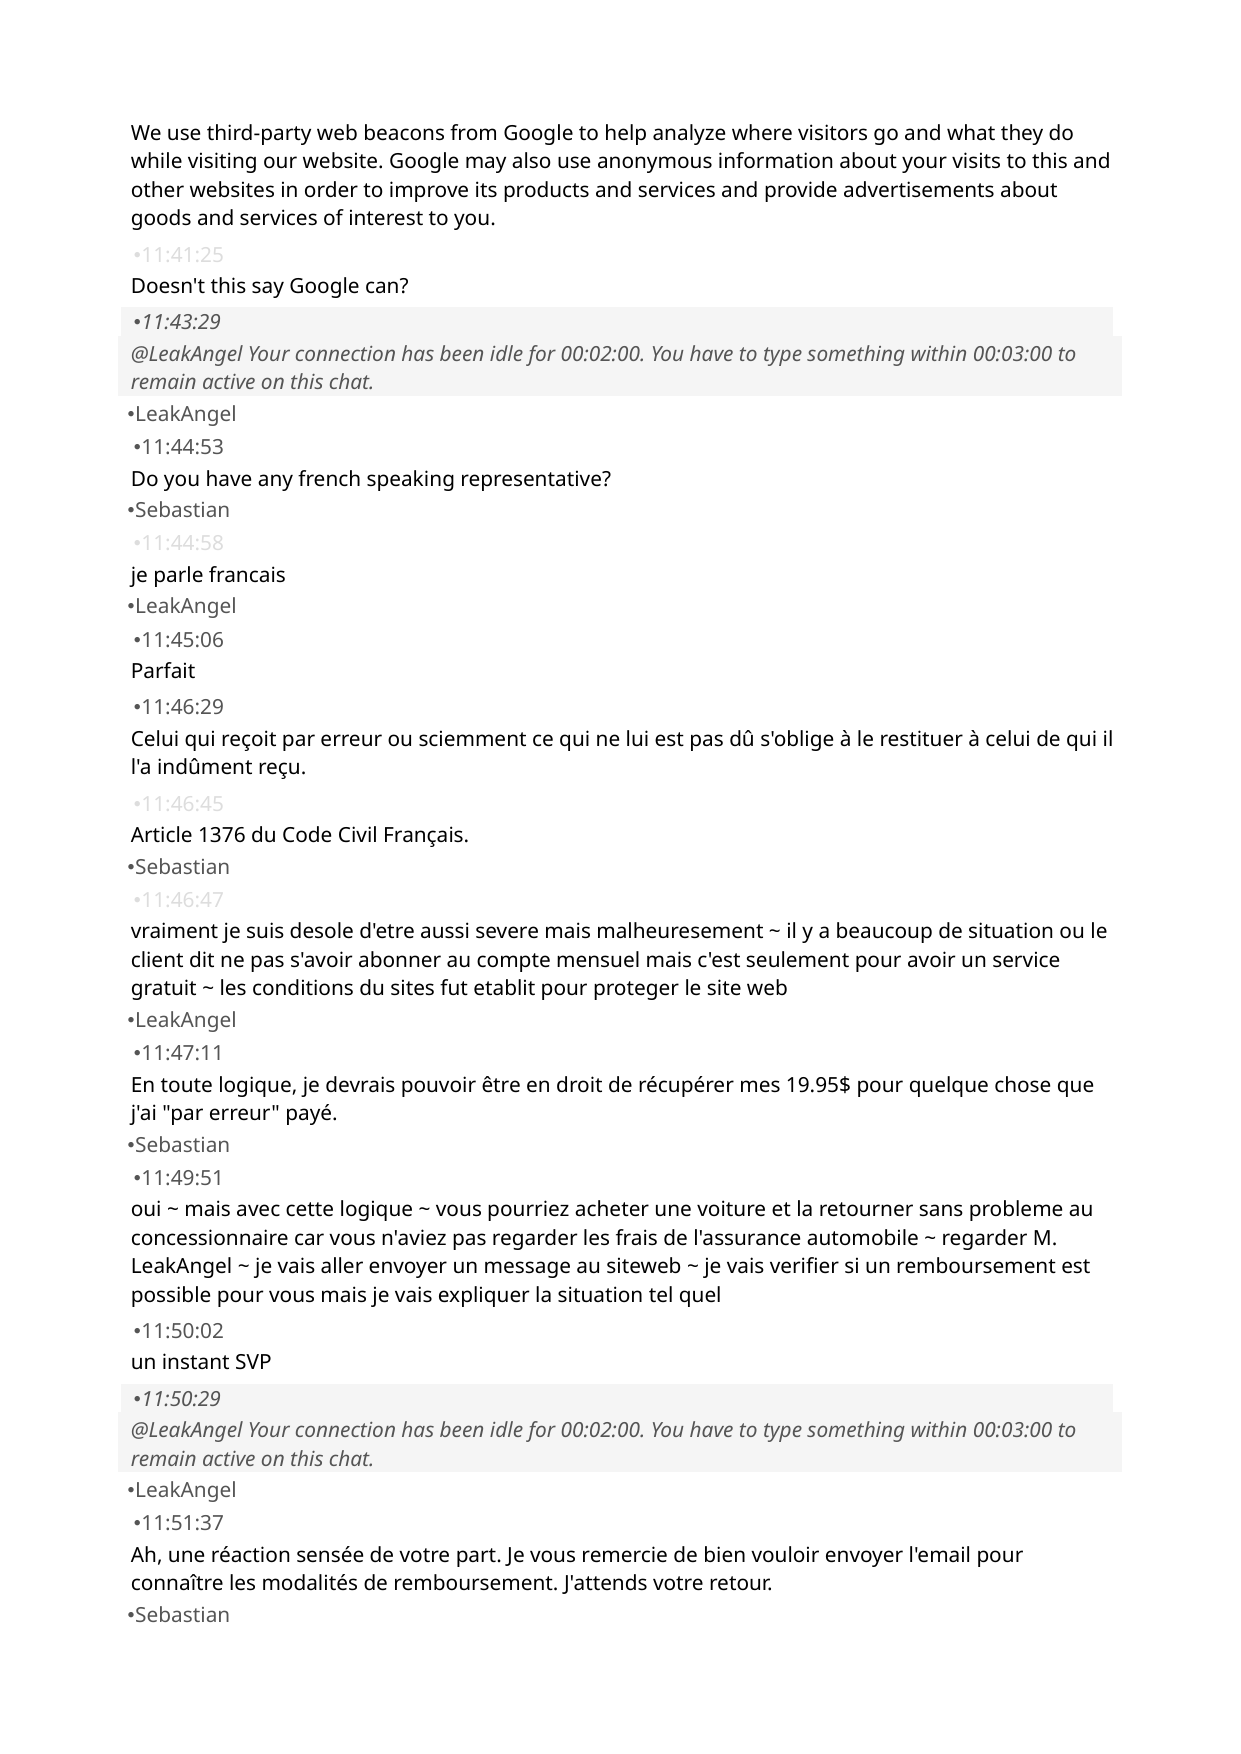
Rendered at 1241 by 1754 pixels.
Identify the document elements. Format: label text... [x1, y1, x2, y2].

list 11:50:02 [121, 1316, 1113, 1344]
list @LeakAngel Your connection has been idle for 00:02:00. You have to type something within 00:03:00 to remain active on this chat. [118, 339, 1122, 396]
list Sebastian [127, 1600, 1106, 1628]
list @LeakAngel Your connection has been idle for 00:02:00. You have to type something within 00:03:00 to remain active on this chat. [118, 1415, 1122, 1472]
list Sebastian [127, 852, 1106, 880]
list Parfait [118, 656, 1122, 685]
list We use third-party web beacons from Google to help analyze where visitors go and what they do while visiting our website. Google may also use anonymous information about your visits to this and other websites in order to improve its products and services and provide advertisements about goods and services of interest to you. [118, 118, 1122, 232]
list 11:45:06 [121, 625, 1113, 653]
list Do you have any french speaking representative? [118, 464, 1122, 492]
list Ah, une réaction sensée de votre part. Je vous remercie de bien vouloir envoyer l'email pour connaître les modalités de remboursement. J'attends votre retour. [118, 1540, 1122, 1597]
list Doesn't this say Google can? [118, 271, 1122, 300]
list LeakAngel [127, 399, 1106, 427]
list je parle francais [118, 560, 1122, 588]
list vraiment je suis desole d'etre aussi severe mais malheuresement ~ il y a beaucoup de situation ou le client dit ne pas s'avoir abonner au compte mensuel mais c'est seulement pour avoir un service gratuit ~ les conditions du sites fut etablit pour proteger le site web [118, 917, 1122, 1002]
list 11:43:29 [121, 307, 1113, 336]
list Article 1376 du Code Civil Français. [118, 820, 1122, 849]
list oui ~ mais avec cette logique ~ vous pourriez acheter une voiture et la retourner sans probleme au concessionnaire car vous n'aviez pas regarder les frais de l'assurance automobile ~ regarder M. LeakAngel ~ je vais aller envoyer un message au siteweb ~ je vais verifier si un remboursement est possible pour vous mais je vais expliquer la situation tel quel [118, 1194, 1122, 1308]
list LeakAngel [127, 592, 1106, 620]
list 11:46:29 [121, 692, 1113, 721]
list 11:44:53 [121, 432, 1113, 461]
list 11:49:51 [121, 1163, 1113, 1191]
list Sebastian [127, 1130, 1106, 1158]
list 11:46:47 [121, 885, 1113, 913]
list En toute logique, je devrais pouvoir être en droit de récupérer mes 19.95$ pour quelque chose que j'ai "par erreur" payé. [118, 1070, 1122, 1127]
list 11:47:11 [121, 1038, 1113, 1067]
list LeakAngel [127, 1005, 1106, 1033]
list un instant SVP [118, 1347, 1122, 1376]
list 11:46:45 [121, 789, 1113, 817]
list 11:51:37 [121, 1508, 1113, 1537]
list Sebastian [127, 495, 1106, 524]
list 11:41:25 [121, 240, 1113, 268]
list 11:44:58 [121, 528, 1113, 557]
list Celui qui reçoit par erreur ou sciemment ce qui ne lui est pas dû s'oblige à le restituer à celui de qui il l'a indûment reçu. [118, 724, 1122, 781]
list 11:50:29 [121, 1384, 1113, 1412]
list LeakAngel [127, 1475, 1106, 1504]
